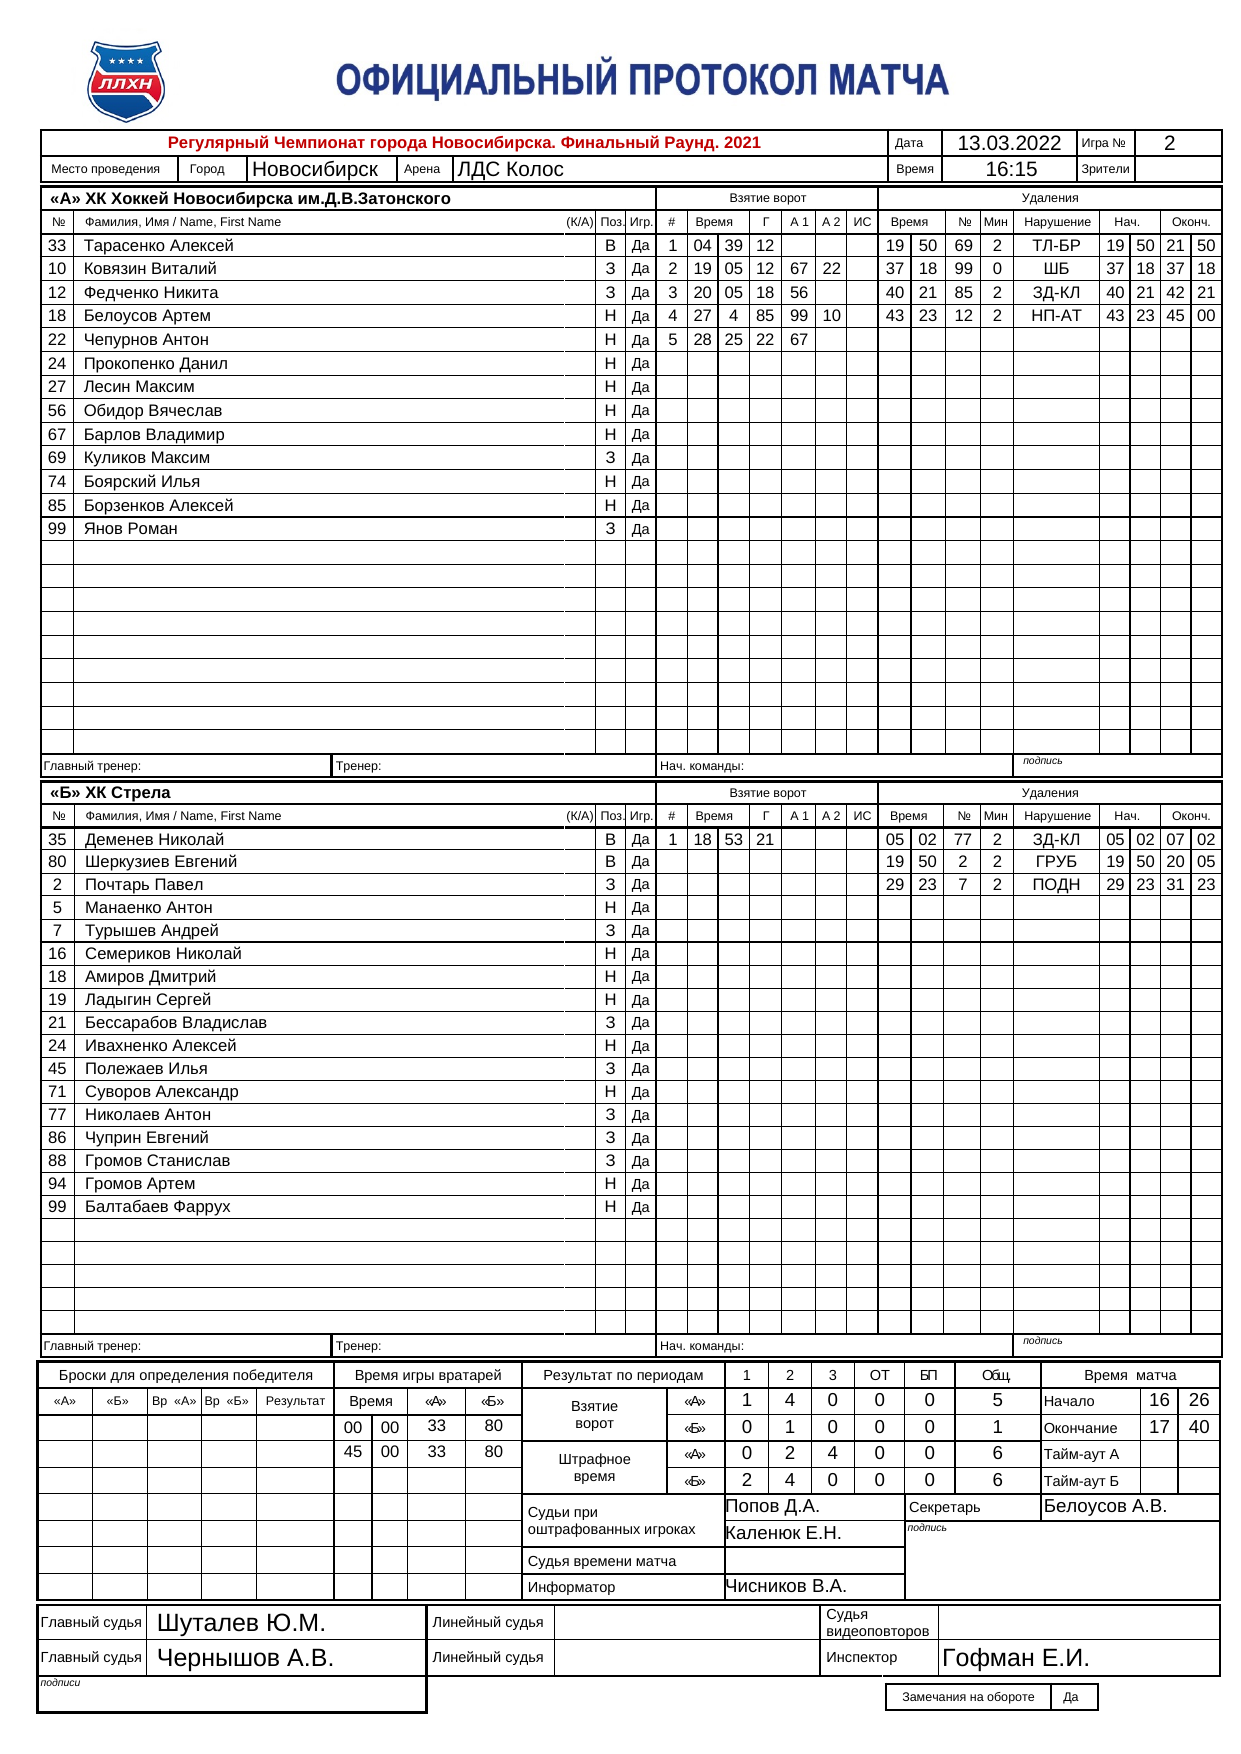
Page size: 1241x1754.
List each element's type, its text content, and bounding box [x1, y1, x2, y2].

table_cell [688, 943, 717, 964]
table_cell [1014, 683, 1099, 706]
table_cell 21 [912, 281, 945, 303]
table_cell 5 [956, 1389, 1040, 1413]
table_cell [1100, 966, 1129, 987]
table_cell [565, 305, 595, 327]
table_cell [1131, 470, 1160, 493]
table_cell 0 [855, 1389, 904, 1413]
table_header Взятие ворот [657, 783, 877, 803]
table_cell [879, 707, 910, 729]
table_cell [408, 1494, 465, 1520]
table_cell [719, 541, 749, 564]
table_cell Ковязин Виталий [74, 257, 564, 280]
table_cell [816, 920, 846, 941]
table_header Удаления [879, 783, 1221, 803]
table_cell 04 [688, 235, 717, 256]
table_cell [657, 588, 687, 611]
table_cell [816, 518, 846, 540]
table_cell [719, 1311, 749, 1333]
table_cell [981, 541, 1013, 564]
table_cell [879, 920, 910, 941]
table_cell [981, 636, 1013, 658]
table_cell Белоусов А.В. [1042, 1495, 1219, 1520]
table_cell [719, 352, 749, 374]
table_cell Н [596, 305, 625, 327]
table_cell [1100, 1311, 1129, 1333]
table_cell [1014, 636, 1099, 658]
table_cell Время [688, 211, 749, 233]
table_cell [565, 1035, 595, 1057]
table_cell [883, 1677, 1220, 1681]
table_cell [657, 1150, 687, 1172]
table_header Да [1052, 1685, 1097, 1709]
table_cell 23 [1131, 305, 1160, 327]
table_cell [1131, 1242, 1160, 1264]
table_cell Н [596, 352, 625, 374]
table_cell [688, 1288, 717, 1310]
table_cell [1099, 1682, 1220, 1711]
table_cell Да [626, 328, 655, 351]
table_cell 1 [657, 235, 687, 256]
table_header 1 [726, 1363, 768, 1387]
table_cell [816, 446, 846, 469]
table_cell [816, 1311, 846, 1333]
table_cell [912, 541, 945, 564]
table_cell Вр «А» [148, 1389, 201, 1413]
table_cell Н [596, 470, 625, 493]
table_cell Бессарабов Владислав [75, 1012, 564, 1033]
table_cell [847, 659, 877, 682]
table_cell «А» [668, 1442, 724, 1467]
table_cell [39, 1416, 92, 1440]
table_cell [1100, 1173, 1129, 1195]
table_cell [816, 1104, 846, 1126]
table_cell [373, 1494, 407, 1520]
table_cell [626, 1242, 655, 1264]
table_cell ИС [847, 211, 877, 233]
table_cell [1131, 494, 1160, 516]
table_cell 21 [1192, 281, 1221, 303]
table_cell [1131, 1150, 1160, 1172]
table_cell № [42, 211, 73, 233]
table_cell [1192, 588, 1221, 611]
table_cell [750, 1311, 781, 1333]
table_cell [657, 730, 687, 753]
table_cell 1 [956, 1415, 1040, 1440]
table_cell [879, 1311, 910, 1333]
table_cell [1131, 1104, 1160, 1126]
table_cell Манаенко Антон [75, 896, 564, 918]
table_cell [596, 612, 625, 634]
table_cell [750, 943, 781, 964]
table_cell [847, 376, 877, 398]
table_cell [750, 1058, 781, 1079]
table_cell [1131, 1127, 1160, 1149]
table_cell [1161, 966, 1190, 987]
table_cell [912, 328, 945, 351]
table_cell 86 [42, 1127, 74, 1149]
table_cell ПОДН [1014, 874, 1099, 895]
table_cell «А» [408, 1389, 465, 1413]
table_cell [1100, 376, 1129, 398]
table_cell 05 [719, 257, 749, 280]
table_cell [148, 1574, 201, 1599]
table_cell Н [596, 1081, 625, 1103]
table_cell [879, 1081, 910, 1103]
table_cell [782, 966, 815, 987]
table_cell Н [596, 896, 625, 918]
table_cell [981, 518, 1013, 540]
table_cell [782, 1288, 815, 1310]
table_cell Борзенков Алексей [74, 494, 564, 516]
table_cell [565, 707, 595, 729]
table_cell [408, 1547, 465, 1573]
table_cell [782, 659, 815, 682]
table_cell Да [626, 376, 655, 398]
table_cell [657, 1311, 687, 1333]
table_cell [912, 399, 945, 422]
table_cell [688, 896, 717, 918]
table_cell [657, 612, 687, 634]
table_cell [1131, 541, 1160, 564]
table_cell [847, 1035, 877, 1057]
table_cell [750, 1150, 781, 1172]
table_cell [202, 1494, 256, 1520]
table_cell [782, 874, 815, 895]
table_cell # [657, 805, 687, 826]
table_cell [1131, 518, 1160, 540]
table_cell 45 [42, 1058, 74, 1079]
table_cell Да [626, 423, 655, 445]
table_cell [1192, 1219, 1221, 1241]
table_cell [1192, 470, 1221, 493]
table_cell [782, 1173, 815, 1195]
table_cell [750, 1127, 781, 1149]
table_cell [565, 896, 595, 918]
table_cell [1131, 989, 1160, 1011]
table_cell [565, 1288, 595, 1310]
table_cell [657, 423, 687, 445]
table_cell [847, 446, 877, 469]
table_cell [816, 659, 846, 682]
table_cell [565, 588, 595, 611]
table_cell Амиров Дмитрий [75, 966, 564, 987]
table_cell [42, 1288, 74, 1310]
table_cell [466, 1468, 521, 1493]
table_cell [1131, 1081, 1160, 1103]
table_cell 19 [879, 850, 910, 872]
table_cell [1100, 588, 1129, 611]
table_cell [847, 1288, 877, 1310]
table_cell [1100, 399, 1129, 422]
table_cell [1131, 423, 1160, 445]
table_cell [981, 896, 1013, 918]
table_cell [981, 494, 1013, 516]
table_cell [565, 920, 595, 941]
table_cell [847, 1173, 877, 1195]
table_cell [42, 636, 73, 658]
table_cell [912, 636, 945, 658]
table_cell Да [626, 874, 655, 895]
table_cell [626, 1311, 655, 1333]
table_cell Да [626, 1127, 655, 1149]
table_cell [1014, 920, 1099, 941]
table_cell [202, 1521, 256, 1546]
table_cell [1192, 1242, 1221, 1264]
table_cell [565, 989, 595, 1011]
table_cell Время [335, 1389, 407, 1413]
table_cell [1014, 399, 1099, 422]
table_cell [981, 565, 1013, 587]
table_cell 27 [688, 305, 717, 327]
table_cell 33 [408, 1441, 465, 1467]
table_header Время матча [1042, 1363, 1219, 1387]
table_cell [1192, 707, 1221, 729]
table_cell 33 [42, 235, 73, 256]
table_cell [750, 989, 781, 1011]
table_cell [373, 1547, 407, 1573]
table_cell [782, 896, 815, 918]
table_cell Фамилия, Имя / Name, First Name [74, 211, 565, 233]
table_cell [1100, 920, 1129, 941]
table_cell 2 [981, 874, 1013, 895]
table_cell [1100, 1288, 1129, 1310]
table_cell Да [626, 518, 655, 540]
table_cell [74, 565, 564, 587]
table_cell [565, 541, 595, 564]
table_cell [750, 1104, 781, 1126]
table_cell Н [596, 328, 625, 351]
table_cell ИС [847, 805, 877, 826]
table_cell [847, 1265, 877, 1287]
table_cell [1014, 1173, 1099, 1195]
table_cell [879, 943, 910, 964]
table_cell [1192, 896, 1221, 918]
table_cell Судья видеоповторов [821, 1606, 938, 1639]
table_cell [1161, 636, 1190, 658]
table_cell [1192, 1173, 1221, 1195]
table_cell Да [626, 1035, 655, 1057]
table_cell [93, 1521, 147, 1546]
table_cell [750, 1173, 781, 1195]
table_cell [657, 920, 687, 941]
table_cell [1100, 328, 1129, 351]
table_cell [1192, 1150, 1221, 1172]
table_cell [688, 399, 717, 422]
table_cell [750, 1196, 781, 1218]
table_cell Место проведения [42, 157, 177, 181]
table_cell ШБ [1014, 257, 1099, 280]
table_cell [657, 352, 687, 374]
table_cell Н [596, 943, 625, 964]
table_cell [847, 305, 877, 327]
table_cell [93, 1574, 147, 1599]
table_cell Громов Артем [75, 1173, 564, 1195]
table_cell [879, 1173, 910, 1195]
table_cell [257, 1574, 333, 1599]
table_cell 6 [956, 1442, 1040, 1467]
table_cell 42 [1161, 281, 1190, 303]
table_cell [816, 1242, 846, 1264]
table_cell [719, 1127, 749, 1149]
table_cell 37 [879, 257, 910, 280]
table_cell [912, 1196, 943, 1218]
table_cell Да [626, 1012, 655, 1033]
table_cell [1131, 376, 1160, 398]
table_cell [946, 470, 980, 493]
table_cell [596, 541, 625, 564]
table_cell [816, 565, 846, 587]
table_cell [1100, 636, 1129, 658]
table_cell [74, 636, 564, 658]
table_cell [1192, 1196, 1221, 1218]
table_cell Н [596, 1173, 625, 1195]
table_cell [1192, 636, 1221, 658]
table_cell Да [626, 966, 655, 987]
table_cell [782, 1150, 815, 1172]
table_cell Г [750, 211, 781, 233]
table_cell Чепурнов Антон [74, 328, 564, 351]
table_cell [1136, 157, 1221, 181]
table_cell [879, 1265, 910, 1287]
table_cell 56 [42, 399, 73, 422]
table_cell 10 [42, 257, 73, 280]
table_cell [408, 1574, 465, 1599]
table_cell [981, 1127, 1013, 1149]
table_cell [847, 257, 877, 280]
table_cell Поз. [596, 211, 625, 233]
table_cell З [596, 257, 625, 280]
table_cell [626, 588, 655, 611]
table_cell [946, 423, 980, 445]
table_cell [912, 518, 945, 540]
table_cell [257, 1441, 333, 1467]
table_cell «Б» [668, 1468, 724, 1493]
table_cell 0 [981, 257, 1013, 280]
table_cell [816, 1173, 846, 1195]
table_cell [750, 1265, 781, 1287]
table_cell [946, 730, 980, 753]
table_cell [782, 1196, 815, 1218]
table_cell [879, 565, 910, 587]
table_cell 3 [657, 281, 687, 303]
table_cell 18 [912, 257, 945, 280]
table_cell [847, 1127, 877, 1149]
table_cell [555, 1640, 819, 1675]
table_cell [565, 399, 595, 422]
table_cell [39, 1494, 92, 1520]
table_cell [1014, 707, 1099, 729]
table_cell [1014, 446, 1099, 469]
table_cell 56 [782, 281, 815, 303]
table_cell [847, 1150, 877, 1172]
table_cell З [596, 446, 625, 469]
table_cell [782, 989, 815, 1011]
table_cell [782, 376, 815, 398]
table_cell [816, 989, 846, 1011]
table_cell [1014, 423, 1099, 445]
table_cell Оконч. [1161, 805, 1221, 826]
table_cell [39, 1468, 92, 1493]
table_cell [946, 446, 980, 469]
table_cell [719, 376, 749, 398]
table_cell [912, 352, 945, 374]
table_cell [782, 1058, 815, 1079]
table_cell [816, 376, 846, 398]
table_cell [335, 1521, 371, 1546]
table_cell [1192, 328, 1221, 351]
table_cell [879, 966, 910, 987]
table_cell [1014, 352, 1099, 374]
table_cell [816, 470, 846, 493]
table_cell [981, 376, 1013, 398]
table_cell А 1 [782, 211, 815, 233]
table_cell [1100, 518, 1129, 540]
table_cell [981, 328, 1013, 351]
table_cell [565, 518, 595, 540]
table_cell Да [626, 1058, 655, 1079]
table_cell ЗД-КЛ [1014, 281, 1099, 303]
table_cell Почтарь Павел [75, 874, 564, 895]
table_header БП [905, 1363, 954, 1387]
table_cell [1131, 588, 1160, 611]
table_cell [657, 1012, 687, 1033]
table_cell 99 [42, 518, 73, 540]
table_cell [1014, 966, 1099, 987]
table_cell 99 [42, 1196, 74, 1218]
table_cell [657, 1035, 687, 1057]
table_cell [879, 1104, 910, 1126]
table_cell Главный тренер: [42, 755, 330, 776]
table_cell [944, 1012, 980, 1033]
table_cell Лесин Максим [74, 376, 564, 398]
table_cell [750, 1035, 781, 1057]
table_cell [944, 1265, 980, 1287]
table_cell [782, 1127, 815, 1149]
table_cell [688, 683, 717, 706]
table_cell [912, 683, 945, 706]
table_cell [1131, 896, 1160, 918]
table_cell [1161, 352, 1190, 374]
table_cell 0 [905, 1442, 954, 1467]
table_cell [719, 1035, 749, 1057]
table_cell Взятие ворот [523, 1389, 666, 1440]
table_cell Мин [981, 805, 1013, 826]
table_cell 69 [946, 235, 980, 256]
table_cell [1014, 565, 1099, 587]
table_cell А 2 [816, 805, 846, 826]
table_cell Да [626, 829, 655, 849]
table_cell [42, 1265, 74, 1287]
table_cell [879, 399, 910, 422]
table_cell [1100, 1219, 1129, 1241]
table_cell [565, 1242, 595, 1264]
table_cell № [42, 805, 74, 826]
table_cell [688, 1127, 717, 1149]
table_cell Да [626, 1196, 655, 1218]
table_cell [946, 565, 980, 587]
table_cell [816, 1058, 846, 1079]
table_header Результат по периодам [523, 1363, 724, 1387]
table_cell [42, 1219, 74, 1241]
table_cell [782, 423, 815, 445]
table_cell 80 [466, 1441, 521, 1467]
table_cell [847, 896, 877, 918]
table_cell 24 [42, 1035, 74, 1057]
table_cell З [596, 1058, 625, 1079]
table_cell [946, 399, 980, 422]
table_cell [782, 494, 815, 516]
table_cell [944, 920, 980, 941]
table_cell 39 [719, 235, 749, 256]
table_cell [1192, 399, 1221, 422]
table_cell [719, 966, 749, 987]
table_header Броски для определения победителя [39, 1363, 333, 1387]
table_cell Поз. [596, 805, 625, 826]
table_cell [626, 541, 655, 564]
table_cell [1161, 896, 1190, 918]
table_cell [847, 829, 877, 849]
table_cell Николаев Антон [75, 1104, 564, 1126]
table_cell [466, 1547, 521, 1573]
table_cell 43 [879, 305, 910, 327]
table_cell [335, 1468, 371, 1493]
table_cell [565, 1012, 595, 1033]
table_cell № [944, 805, 980, 826]
table_cell [1192, 1311, 1221, 1333]
table_cell 21 [42, 1012, 74, 1033]
table_cell [596, 565, 625, 587]
table_cell [879, 683, 910, 706]
table_cell «Б» [93, 1389, 147, 1413]
table_cell [657, 636, 687, 658]
table_cell [1192, 518, 1221, 540]
table_cell 2 [42, 874, 74, 895]
table_cell [912, 565, 945, 587]
table_cell [750, 565, 781, 587]
table_cell [879, 989, 910, 1011]
table_cell [1100, 446, 1129, 469]
table_cell [750, 683, 781, 706]
table_cell Нарушение [1014, 805, 1099, 826]
table_cell [981, 1150, 1013, 1172]
table_cell [750, 636, 781, 658]
table_cell [626, 612, 655, 634]
table_cell [93, 1468, 147, 1493]
table_cell [816, 494, 846, 516]
table_cell [148, 1494, 201, 1520]
table_cell Тарасенко Алексей [74, 235, 564, 256]
table_cell [912, 1150, 943, 1172]
table_cell [1131, 1012, 1160, 1033]
table_cell [39, 1521, 92, 1546]
table_cell [946, 494, 980, 516]
table_cell [946, 328, 980, 351]
table_cell Да [626, 989, 655, 1011]
table_cell [565, 850, 595, 872]
table_cell [688, 518, 717, 540]
table_cell [782, 829, 815, 849]
table_cell [816, 612, 846, 634]
table_cell [428, 1677, 882, 1711]
table_cell 0 [905, 1468, 954, 1493]
table_cell [719, 636, 749, 658]
table_cell Нарушение [1014, 211, 1099, 233]
table_cell 00 [1192, 305, 1221, 327]
table_cell 80 [42, 850, 74, 872]
table_cell [657, 707, 687, 729]
table_cell [688, 588, 717, 611]
table_cell [847, 235, 877, 256]
table_cell [816, 1081, 846, 1103]
table_cell [912, 896, 943, 918]
table_cell [1192, 494, 1221, 516]
table_cell «А» [39, 1389, 92, 1413]
table_cell 25 [719, 328, 749, 351]
table_cell 02 [1131, 829, 1160, 849]
table_cell [1100, 730, 1129, 753]
table_cell [847, 399, 877, 422]
table_cell [782, 636, 815, 658]
table_cell [847, 1219, 877, 1241]
table_cell [1014, 1288, 1099, 1310]
table_cell [847, 612, 877, 634]
table_cell [816, 1127, 846, 1149]
table_cell [74, 612, 564, 634]
table_cell [912, 1219, 943, 1241]
table_cell 29 [879, 874, 910, 895]
table_cell [719, 989, 749, 1011]
table_cell [565, 683, 595, 706]
table_cell [1192, 423, 1221, 445]
table_cell 2 [981, 235, 1013, 256]
table_cell [816, 399, 846, 422]
table_cell [657, 874, 687, 895]
table_cell [1179, 1441, 1219, 1467]
table_cell [335, 1494, 371, 1520]
table_cell 21 [1131, 281, 1160, 303]
table_cell [1014, 518, 1099, 540]
table_cell [750, 707, 781, 729]
table_cell [981, 707, 1013, 729]
table_cell [1161, 588, 1190, 611]
table_cell [946, 352, 980, 374]
table_cell [939, 1606, 1219, 1639]
table_cell [75, 1219, 564, 1241]
table_cell [719, 588, 749, 611]
table_cell [335, 1574, 371, 1599]
table_header 2 [1136, 131, 1221, 155]
table_cell [657, 989, 687, 1011]
table_cell [944, 1173, 980, 1195]
table_cell [981, 470, 1013, 493]
table_cell 74 [42, 470, 73, 493]
table_cell [816, 874, 846, 895]
table_cell [1161, 565, 1190, 587]
table_cell 00 [335, 1416, 371, 1440]
table_cell [565, 1058, 595, 1079]
table_cell [565, 659, 595, 682]
table_cell 33 [408, 1416, 465, 1440]
table_cell «Б» [668, 1415, 724, 1440]
table_cell [688, 636, 717, 658]
table_cell [565, 257, 595, 280]
table_cell [373, 1574, 407, 1599]
table_cell [719, 494, 749, 516]
table_cell [596, 707, 625, 729]
table_cell 0 [726, 1415, 768, 1440]
table_cell Да [626, 399, 655, 422]
table_cell [626, 1265, 655, 1287]
table_cell Главный тренер: [42, 1335, 330, 1356]
table_cell [912, 1035, 943, 1057]
table_cell 7 [944, 874, 980, 895]
table_cell [719, 1288, 749, 1310]
table_cell [1192, 1127, 1221, 1149]
table_cell [981, 1196, 1013, 1218]
table_cell [816, 850, 846, 872]
table_cell [816, 896, 846, 918]
table_cell [626, 730, 655, 753]
table_cell [944, 1219, 980, 1241]
table_cell [1100, 659, 1129, 682]
table_cell [75, 1265, 564, 1287]
table_cell [912, 1242, 943, 1264]
table_cell Зрители [1078, 157, 1134, 181]
table_cell [847, 943, 877, 964]
table_cell [688, 1219, 717, 1241]
table_cell [1131, 707, 1160, 729]
table_header «Б» ХК Стрела [42, 783, 655, 803]
table_cell [1161, 612, 1190, 634]
table_cell ЛДС Колос [454, 157, 887, 181]
table_cell [657, 659, 687, 682]
table_cell 69 [42, 446, 73, 469]
table_cell Шуталев Ю.М. [147, 1606, 425, 1639]
table_cell Ладыгин Сергей [75, 989, 564, 1011]
table_cell [847, 281, 877, 303]
table_cell 2 [981, 850, 1013, 872]
table_cell [1100, 352, 1129, 374]
table_cell [1192, 943, 1221, 964]
table_cell З [596, 281, 625, 303]
table_cell [719, 943, 749, 964]
table_cell 23 [912, 874, 943, 895]
table_cell [847, 1196, 877, 1218]
table_cell 21 [750, 829, 781, 849]
table_cell [688, 1035, 717, 1057]
table_cell [1131, 612, 1160, 634]
table_cell [202, 1441, 256, 1467]
table_cell 12 [750, 257, 781, 280]
table_cell Обидор Вячеслав [74, 399, 564, 422]
table_cell [565, 1265, 595, 1287]
table_cell [1100, 1265, 1129, 1287]
table_cell 18 [750, 281, 781, 303]
table_cell Да [626, 896, 655, 918]
table_cell [782, 920, 815, 941]
table_cell Линейный судья [428, 1606, 554, 1639]
table_cell Тренер: [333, 755, 655, 776]
table_cell Янов Роман [74, 518, 564, 540]
table_cell [466, 1521, 521, 1546]
table_header Время игры вратарей [335, 1363, 521, 1387]
table_cell [782, 1012, 815, 1033]
table_cell [1192, 446, 1221, 469]
table_cell [565, 281, 595, 303]
table_cell [981, 1104, 1013, 1126]
table_cell [1131, 683, 1160, 706]
table_cell [944, 1242, 980, 1264]
table_cell [373, 1521, 407, 1546]
table_cell [782, 565, 815, 587]
table_cell Да [626, 257, 655, 280]
table_cell [912, 730, 945, 753]
table_cell [1014, 1196, 1099, 1218]
table_cell [946, 612, 980, 634]
table_cell [912, 446, 945, 469]
table_cell Боярский Илья [74, 470, 564, 493]
table_cell [912, 588, 945, 611]
table_cell [1192, 920, 1221, 941]
table_cell Фамилия, Имя / Name, First Name [75, 805, 565, 826]
table_cell 88 [42, 1150, 74, 1172]
table_cell [688, 989, 717, 1011]
table_cell [1131, 966, 1160, 987]
table_cell Арена [398, 157, 452, 181]
table_cell Н [596, 399, 625, 422]
table_cell 16 [42, 943, 74, 964]
table_cell Куликов Максим [74, 446, 564, 469]
table_cell [1014, 730, 1099, 753]
table_cell 29 [1100, 874, 1129, 895]
table_cell [688, 1196, 717, 1218]
table_cell 50 [912, 235, 945, 256]
table_cell В [596, 235, 625, 256]
table_cell [946, 707, 980, 729]
table_cell [1131, 1311, 1160, 1333]
picture [5, 28, 1179, 129]
table_cell [657, 1288, 687, 1310]
table_cell [93, 1547, 147, 1573]
table_cell [74, 683, 564, 706]
table_cell [565, 328, 595, 351]
table_cell [74, 707, 564, 729]
table_cell [1131, 446, 1160, 469]
table_cell 53 [719, 829, 749, 849]
table_cell Судьи при оштрафованных игроках [523, 1495, 724, 1546]
table_cell [981, 1311, 1013, 1333]
table_cell [879, 328, 910, 351]
table_cell Игр. [626, 805, 655, 826]
table_cell [596, 636, 625, 658]
table_cell [657, 446, 687, 469]
table_cell 22 [750, 328, 781, 351]
table_cell [565, 1219, 595, 1241]
table_cell [782, 1242, 815, 1264]
table_cell [148, 1468, 201, 1493]
table_cell 18 [42, 966, 74, 987]
table_cell [750, 730, 781, 753]
table_cell [657, 376, 687, 398]
table_cell 0 [726, 1442, 768, 1467]
table_cell З [596, 1012, 625, 1033]
table_cell [657, 896, 687, 918]
table_cell [466, 1494, 521, 1520]
table_cell [1161, 518, 1190, 540]
table_cell [42, 612, 73, 634]
table_cell [879, 588, 910, 611]
table_cell [912, 659, 945, 682]
table_cell Штрафное время [523, 1442, 666, 1493]
table_cell [1192, 1012, 1221, 1033]
table_cell 67 [782, 257, 815, 280]
table_cell [981, 423, 1013, 445]
table_cell [1192, 966, 1221, 987]
table_cell Деменев Николай [75, 829, 564, 849]
table_cell Мин [981, 211, 1013, 233]
table_cell [688, 352, 717, 374]
table_cell [657, 1173, 687, 1195]
table_cell [1161, 683, 1190, 706]
table_cell [944, 1058, 980, 1079]
table_cell [1192, 730, 1221, 753]
table_cell 0 [812, 1468, 854, 1493]
table_cell [1161, 1081, 1190, 1103]
table_cell [1014, 494, 1099, 516]
table_cell [596, 1242, 625, 1264]
table_cell [657, 943, 687, 964]
table_cell 37 [1161, 257, 1190, 280]
table_cell [782, 612, 815, 634]
table_cell [93, 1494, 147, 1520]
table_cell [74, 659, 564, 682]
table_cell [847, 470, 877, 493]
table_cell Инспектор [821, 1640, 938, 1675]
table_cell Да [626, 235, 655, 256]
table_cell Г [750, 805, 781, 826]
table_cell Время [688, 805, 749, 826]
table_cell [981, 588, 1013, 611]
table_cell [1014, 588, 1099, 611]
table_cell [688, 707, 717, 729]
table_cell 19 [688, 257, 717, 280]
table_cell [719, 470, 749, 493]
table_cell [688, 966, 717, 987]
table_cell [816, 1265, 846, 1287]
table_cell [1014, 1104, 1099, 1126]
table_cell Суворов Александр [75, 1081, 564, 1103]
table_header 3 [812, 1363, 854, 1387]
table_cell [944, 896, 980, 918]
table_cell 50 [1131, 850, 1160, 872]
table_cell [1179, 1468, 1219, 1493]
table_cell [912, 1288, 943, 1310]
table_cell [1161, 446, 1190, 469]
table_cell [719, 659, 749, 682]
table_cell [565, 636, 595, 658]
table_header Взятие ворот [657, 188, 877, 209]
table_cell [816, 588, 846, 611]
table_cell [42, 683, 73, 706]
table_cell [688, 494, 717, 516]
table_cell 00 [373, 1416, 407, 1440]
table_cell [626, 565, 655, 587]
table_cell [1161, 1012, 1190, 1033]
table_cell [782, 588, 815, 611]
table_cell [688, 874, 717, 895]
table_cell [847, 989, 877, 1011]
table_cell [1100, 1242, 1129, 1264]
table_cell [1014, 1127, 1099, 1149]
table_cell [1161, 1288, 1190, 1310]
table_cell [981, 1035, 1013, 1057]
table_cell Да [626, 305, 655, 327]
table_cell Н [596, 494, 625, 516]
table_cell Чуприн Евгений [75, 1127, 564, 1149]
table_cell [565, 1311, 595, 1333]
table_cell [1100, 470, 1129, 493]
table_cell Главный судья [39, 1640, 146, 1675]
table_cell [257, 1416, 333, 1440]
table_cell [257, 1547, 333, 1573]
table_cell [750, 399, 781, 422]
table_cell [719, 1058, 749, 1079]
table_cell [944, 1288, 980, 1310]
table_cell [879, 494, 910, 516]
table_cell [688, 376, 717, 398]
table_cell 0 [905, 1389, 954, 1413]
table_cell [981, 920, 1013, 941]
table_cell [879, 541, 910, 564]
table_cell [719, 612, 749, 634]
table_cell [981, 612, 1013, 634]
table_cell [1014, 1219, 1099, 1241]
table_cell [912, 707, 945, 729]
table_cell Белоусов Артем [74, 305, 564, 327]
table_cell [1131, 1265, 1160, 1287]
table_cell 5 [42, 896, 74, 918]
table_cell 20 [688, 281, 717, 303]
table_cell Громов Станислав [75, 1150, 564, 1172]
table_cell 19 [1100, 235, 1129, 256]
table_cell 85 [946, 281, 980, 303]
table_cell Н [596, 966, 625, 987]
table_cell 12 [42, 281, 73, 303]
table_cell [1100, 707, 1129, 729]
table_cell [847, 1311, 877, 1333]
table_cell Ивахненко Алексей [75, 1035, 564, 1057]
table_cell [1161, 1242, 1190, 1264]
table_cell [782, 518, 815, 540]
table_cell [1100, 1150, 1129, 1172]
table_header 13.03.2022 [943, 131, 1076, 155]
table_cell [688, 565, 717, 587]
table_cell [816, 730, 846, 753]
table_cell [912, 494, 945, 516]
table_cell [912, 423, 945, 445]
table_cell [93, 1441, 147, 1467]
table_cell ГРУБ [1014, 850, 1099, 872]
table_cell 17 [1141, 1415, 1177, 1440]
table_cell [782, 470, 815, 493]
table_cell [750, 1012, 781, 1033]
table_cell [688, 730, 717, 753]
table_cell [688, 659, 717, 682]
table_cell [981, 989, 1013, 1011]
table_cell [719, 1150, 749, 1172]
table_cell [816, 636, 846, 658]
table_cell [1131, 636, 1160, 658]
table_cell 16 [1141, 1389, 1177, 1413]
table_cell [1161, 659, 1190, 682]
table_cell [596, 730, 625, 753]
table_cell [1014, 1012, 1099, 1033]
table_cell [1161, 920, 1190, 941]
table_cell 12 [750, 235, 781, 256]
table_cell [42, 588, 73, 611]
table_cell [719, 1012, 749, 1033]
table_cell [1192, 989, 1221, 1011]
table_cell [466, 1574, 521, 1599]
table_cell 07 [1161, 829, 1190, 849]
table_cell 77 [42, 1104, 74, 1126]
table_cell [75, 1242, 564, 1264]
table_cell [719, 1219, 749, 1241]
table_cell [816, 541, 846, 564]
table_cell [1141, 1468, 1177, 1493]
table_cell [657, 1242, 687, 1264]
table_cell [626, 707, 655, 729]
table_cell [148, 1416, 201, 1440]
table_cell [1192, 1058, 1221, 1079]
table_cell [1192, 683, 1221, 706]
table_cell 0 [812, 1389, 854, 1413]
table_cell З [596, 1127, 625, 1149]
table_cell 85 [750, 305, 781, 327]
table_cell 67 [42, 423, 73, 445]
table_cell № [946, 211, 980, 233]
table_cell [719, 399, 749, 422]
table_cell [657, 399, 687, 422]
table_cell [565, 1127, 595, 1149]
table_cell [1100, 1104, 1129, 1126]
table_cell подпись [1014, 755, 1221, 776]
table_cell «Б » [466, 1389, 521, 1413]
table_cell [565, 1196, 595, 1218]
table_cell [750, 1288, 781, 1310]
table_cell [944, 1311, 980, 1333]
table_cell [816, 328, 846, 351]
table_cell [1161, 470, 1190, 493]
table_cell [719, 1265, 749, 1287]
table_cell НП-АТ [1014, 305, 1099, 327]
table_cell [565, 565, 595, 587]
table_cell 2 [981, 305, 1013, 327]
table_cell 99 [946, 257, 980, 280]
table_cell [782, 1104, 815, 1126]
table_cell [782, 1311, 815, 1333]
table_cell [1100, 683, 1129, 706]
table_cell [335, 1547, 371, 1573]
table_cell [782, 943, 815, 964]
table_cell Чисников В.А. [726, 1575, 904, 1599]
table_cell [42, 730, 73, 753]
table_cell [750, 518, 781, 540]
table_cell [847, 494, 877, 516]
table_cell В [596, 829, 625, 849]
table_cell [750, 966, 781, 987]
table_cell 4 [657, 305, 687, 327]
table_cell [879, 352, 910, 374]
table_cell З [596, 920, 625, 941]
table_cell [750, 896, 781, 918]
table_cell 18 [688, 829, 717, 849]
table_cell 1 [726, 1389, 768, 1413]
table_cell [1014, 989, 1099, 1011]
table_cell [847, 518, 877, 540]
table_cell [74, 730, 564, 753]
table_cell [1014, 1265, 1099, 1287]
table_cell 2 [981, 281, 1013, 303]
table_cell # [657, 211, 687, 233]
table_cell [657, 1104, 687, 1126]
table_cell [1131, 1196, 1160, 1218]
table_cell [912, 966, 943, 987]
table_cell 0 [855, 1415, 904, 1440]
table_cell 4 [812, 1442, 854, 1467]
table_cell [847, 1058, 877, 1079]
table_cell [1131, 730, 1160, 753]
table_cell [879, 1288, 910, 1310]
table_cell [879, 1242, 910, 1264]
table_cell 05 [879, 829, 910, 849]
table_cell ТЛ-БР [1014, 235, 1099, 256]
table_cell [688, 1081, 717, 1103]
table_cell Да [626, 281, 655, 303]
table_cell 1 [657, 829, 687, 849]
table_cell [816, 966, 846, 987]
table_cell [565, 470, 595, 493]
table_cell Да [626, 1104, 655, 1126]
table_cell [1014, 328, 1099, 351]
table_cell [1014, 1035, 1099, 1057]
table_cell Судья времени матча [523, 1548, 724, 1573]
table_cell [93, 1416, 147, 1440]
table_cell [981, 352, 1013, 374]
table_cell [981, 1058, 1013, 1079]
table_cell [750, 352, 781, 374]
table_cell [847, 352, 877, 374]
table_cell [39, 1441, 92, 1467]
table_cell [657, 966, 687, 987]
table_cell [596, 588, 625, 611]
table_cell Балтабаев Фаррух [75, 1196, 564, 1218]
table_cell [1131, 1035, 1160, 1057]
table_cell [879, 636, 910, 658]
table_cell З [596, 1104, 625, 1126]
table_cell [1161, 1104, 1190, 1126]
table_cell 5 [657, 328, 687, 351]
table_cell [847, 1104, 877, 1126]
table_cell [750, 1242, 781, 1264]
table_cell [944, 1104, 980, 1126]
table_cell [688, 1265, 717, 1287]
table_cell [1192, 541, 1221, 564]
table_cell [1100, 1012, 1129, 1033]
table_cell 02 [1192, 829, 1221, 849]
table_cell [946, 683, 980, 706]
table_cell [847, 1012, 877, 1033]
table_cell Да [626, 943, 655, 964]
table_cell [1131, 328, 1160, 351]
table_cell [946, 588, 980, 611]
table_cell [879, 423, 910, 445]
table_cell [1192, 376, 1221, 398]
table_cell [1161, 707, 1190, 729]
table_cell [1100, 1196, 1129, 1218]
table_cell 40 [1179, 1415, 1219, 1440]
table_cell [981, 1012, 1013, 1033]
table_cell Попов Д.А. [726, 1495, 904, 1520]
table_cell [944, 1196, 980, 1218]
table_cell [1014, 1150, 1099, 1172]
table_cell 0 [905, 1415, 954, 1440]
table_cell [202, 1547, 256, 1573]
table_cell [626, 659, 655, 682]
table_cell [1131, 352, 1160, 374]
table_cell [879, 470, 910, 493]
table_cell [912, 612, 945, 634]
table_cell [912, 1058, 943, 1079]
table_cell [202, 1574, 256, 1599]
table_cell [847, 328, 877, 351]
table_cell [847, 874, 877, 895]
table_cell [719, 896, 749, 918]
table_cell [1161, 1150, 1190, 1172]
table_cell [879, 730, 910, 753]
table_cell [688, 423, 717, 445]
table_header «А» ХК Хоккей Новосибирска им.Д.В.Затонского [42, 188, 655, 209]
table_cell [879, 1127, 910, 1149]
table_cell 43 [1100, 305, 1129, 327]
table_cell 31 [1161, 874, 1190, 895]
table_cell [1014, 1242, 1099, 1264]
table_cell Город [179, 157, 246, 181]
table_cell [1100, 494, 1129, 516]
table_cell [565, 612, 595, 634]
table_cell [1161, 730, 1190, 753]
table_cell [981, 966, 1013, 987]
table_cell 0 [855, 1442, 904, 1467]
table_cell Полежаев Илья [75, 1058, 564, 1079]
table_cell [782, 1035, 815, 1057]
table_cell 37 [1100, 257, 1129, 280]
table_cell [879, 518, 910, 540]
table_cell [816, 943, 846, 964]
table_cell [1014, 659, 1099, 682]
table_cell [596, 1265, 625, 1287]
table_cell [816, 829, 846, 849]
table_cell [596, 1311, 625, 1333]
table_cell [782, 707, 815, 729]
table_cell Н [596, 423, 625, 445]
table_cell [946, 659, 980, 682]
table_cell [912, 470, 945, 493]
table_cell [1014, 376, 1099, 398]
table_cell [719, 683, 749, 706]
table_cell [657, 1058, 687, 1079]
table_header Регулярный Чемпионат города Новосибирска. Финальный Раунд. 2021 [42, 131, 887, 155]
table_cell [879, 446, 910, 469]
table_cell [847, 423, 877, 445]
table_cell [688, 446, 717, 469]
table_cell [981, 1265, 1013, 1287]
table_cell [257, 1521, 333, 1546]
table_cell [719, 850, 749, 872]
table_cell А 2 [816, 211, 846, 233]
table_header 2 [769, 1363, 811, 1387]
table_cell [688, 920, 717, 941]
table_cell [1014, 470, 1099, 493]
table_cell [1161, 541, 1190, 564]
table_cell [944, 966, 980, 987]
table_cell [912, 943, 943, 964]
table_cell [1161, 1035, 1190, 1057]
table_cell 4 [769, 1389, 811, 1413]
table_cell [596, 1219, 625, 1241]
table_cell [719, 1173, 749, 1195]
table_cell Да [626, 470, 655, 493]
table_cell [42, 1242, 74, 1264]
table_cell Окончание [1042, 1415, 1140, 1440]
table_header Дата [889, 131, 941, 155]
table_cell [1192, 1104, 1221, 1126]
table_cell [981, 1081, 1013, 1103]
table_cell Н [596, 1035, 625, 1057]
table_cell Да [626, 352, 655, 374]
table_cell [879, 1219, 910, 1241]
table_cell [565, 730, 595, 753]
table_cell [1100, 541, 1129, 564]
table_cell 4 [719, 305, 749, 327]
table_cell [912, 1127, 943, 1149]
table_cell [750, 612, 781, 634]
table_cell [847, 920, 877, 941]
table_cell [816, 1219, 846, 1241]
table_cell [946, 541, 980, 564]
table_cell 6 [956, 1468, 1040, 1493]
table_cell [1131, 920, 1160, 941]
table_cell Да [626, 1081, 655, 1103]
table_cell [750, 376, 781, 398]
table_cell [408, 1521, 465, 1546]
table_cell [1014, 541, 1099, 564]
table_cell [42, 1311, 74, 1333]
table_cell 24 [42, 352, 73, 374]
table_cell Да [626, 1150, 655, 1172]
table_cell А 1 [782, 805, 815, 826]
table_cell [1161, 1173, 1190, 1195]
table_cell [782, 683, 815, 706]
table_cell 05 [719, 281, 749, 303]
table_cell [726, 1548, 904, 1573]
table_cell Главный судья [39, 1606, 146, 1639]
table_cell [750, 446, 781, 469]
table_cell [879, 1196, 910, 1218]
table_cell [719, 874, 749, 895]
table_cell Барлов Владимир [74, 423, 564, 445]
table_cell Прокопенко Данил [74, 352, 564, 374]
table_cell [565, 494, 595, 516]
table_cell 45 [335, 1441, 371, 1467]
table_cell 50 [912, 850, 943, 872]
table_cell [1161, 1311, 1190, 1333]
table_cell [981, 730, 1013, 753]
table_cell [719, 565, 749, 587]
table_header Удаления [879, 188, 1221, 209]
table_cell 21 [1161, 235, 1190, 256]
table_cell 0 [812, 1415, 854, 1440]
table_cell [657, 518, 687, 540]
table_cell [657, 470, 687, 493]
table_cell [782, 1265, 815, 1287]
table_cell 27 [42, 376, 73, 398]
table_cell [912, 1265, 943, 1287]
table_cell 23 [912, 305, 945, 327]
table_cell Вр «Б» [202, 1389, 256, 1413]
table_cell [847, 588, 877, 611]
table_cell 1 [769, 1415, 811, 1440]
table_cell [946, 636, 980, 658]
table_cell ЗД-КЛ [1014, 829, 1099, 849]
table_cell [565, 423, 595, 445]
table_cell Да [626, 1173, 655, 1195]
table_cell [1161, 1058, 1190, 1079]
table_cell [719, 730, 749, 753]
table_cell [816, 683, 846, 706]
table_cell [626, 636, 655, 658]
table_cell [847, 850, 877, 872]
table_cell [782, 850, 815, 872]
table_cell [981, 683, 1013, 706]
table_cell [719, 423, 749, 445]
table_cell [657, 1196, 687, 1218]
table_cell [879, 376, 910, 398]
table_cell [1131, 399, 1160, 422]
table_cell [373, 1468, 407, 1493]
table_cell [565, 352, 595, 374]
table_cell (К/А) [565, 805, 595, 826]
table_cell [565, 1081, 595, 1103]
table_cell 50 [1131, 235, 1160, 256]
table_cell [944, 1081, 980, 1103]
table_cell [847, 730, 877, 753]
table_cell [1161, 328, 1190, 351]
table_cell [750, 423, 781, 445]
table_cell Нач. [1100, 211, 1160, 233]
table_cell [912, 1081, 943, 1103]
table_cell 2 [769, 1442, 811, 1467]
table_cell [719, 1242, 749, 1264]
table_cell [74, 541, 564, 564]
table_cell [782, 730, 815, 753]
table_cell 45 [1161, 305, 1190, 327]
table_cell 00 [373, 1441, 407, 1467]
table_cell [879, 1035, 910, 1057]
table_cell [75, 1311, 564, 1333]
table_cell [1161, 1265, 1190, 1287]
table_cell [565, 1173, 595, 1195]
table_cell 10 [816, 305, 846, 327]
table_cell [1131, 659, 1160, 682]
table_cell [1131, 1058, 1160, 1079]
table_cell [750, 1081, 781, 1103]
table_cell [879, 1058, 910, 1079]
table_cell Нач. команды: [657, 1335, 1012, 1356]
table_cell [719, 1081, 749, 1103]
table_cell Начало [1042, 1389, 1140, 1413]
table_cell Нач. команды: [657, 755, 1012, 776]
table_cell [42, 707, 73, 729]
table_cell 2 [657, 257, 687, 280]
table_cell [847, 1242, 877, 1264]
table_cell 4 [769, 1468, 811, 1493]
table_cell [1100, 1127, 1129, 1149]
table_cell [1192, 1265, 1221, 1287]
table_cell Время [889, 157, 941, 181]
table_cell 02 [912, 829, 943, 849]
table_cell [565, 874, 595, 895]
table_cell [981, 659, 1013, 682]
table_cell З [596, 874, 625, 895]
table_cell [1100, 896, 1129, 918]
table_cell 35 [42, 829, 74, 849]
table_cell [944, 1150, 980, 1172]
table_cell [408, 1468, 465, 1493]
table_cell Турышев Андрей [75, 920, 564, 941]
table_cell [879, 896, 910, 918]
table_cell 23 [1131, 874, 1160, 895]
table_cell [782, 1219, 815, 1241]
table_cell [688, 1012, 717, 1033]
table_cell [688, 1150, 717, 1172]
table_cell 19 [879, 235, 910, 256]
table_cell [555, 1606, 819, 1639]
table_cell [148, 1441, 201, 1467]
table_cell [816, 352, 846, 374]
table_cell [847, 683, 877, 706]
table_cell [847, 1081, 877, 1103]
table_cell [912, 920, 943, 941]
table_cell [816, 1196, 846, 1218]
table_cell Чернышов А.В. [147, 1640, 425, 1675]
table_cell [782, 235, 815, 256]
table_cell [565, 235, 595, 256]
table_cell [1141, 1441, 1177, 1467]
table_cell [657, 541, 687, 564]
table_cell [879, 612, 910, 634]
table_cell [1131, 943, 1160, 964]
table_cell [944, 943, 980, 964]
table_cell 18 [1131, 257, 1160, 280]
table_cell Результат [257, 1389, 333, 1413]
table_cell [981, 1219, 1013, 1241]
table_cell [719, 707, 749, 729]
table_cell [847, 636, 877, 658]
table_cell [1192, 612, 1221, 634]
table_cell [1100, 943, 1129, 964]
table_cell [1192, 1081, 1221, 1103]
table_cell [816, 235, 846, 256]
table_cell 12 [946, 305, 980, 327]
table_cell [847, 565, 877, 587]
table_cell [1100, 1081, 1129, 1103]
table_header ОТ [855, 1363, 904, 1387]
table_cell 67 [782, 328, 815, 351]
table_cell [879, 659, 910, 682]
table_cell [981, 1173, 1013, 1195]
table_cell [688, 470, 717, 493]
table_cell [719, 446, 749, 469]
table_cell Шеркузиев Евгений [75, 850, 564, 872]
table_cell 2 [944, 850, 980, 872]
table_cell [946, 518, 980, 540]
table_cell [1161, 1219, 1190, 1241]
table_cell [1192, 659, 1221, 682]
table_cell [750, 1219, 781, 1241]
table_cell Тайм-аут А [1042, 1441, 1140, 1467]
table_cell [750, 470, 781, 493]
table_cell [657, 850, 687, 872]
table_cell [1161, 989, 1190, 1011]
table_cell Тренер: [333, 1335, 655, 1356]
table_cell Оконч. [1161, 211, 1221, 233]
table_cell 7 [42, 920, 74, 941]
table_cell [42, 659, 73, 682]
table_cell [782, 1081, 815, 1103]
table_cell подпись [1014, 1335, 1221, 1356]
table_cell [596, 1288, 625, 1310]
table_cell [1014, 1311, 1099, 1333]
table_cell 99 [782, 305, 815, 327]
table_cell [688, 1058, 717, 1079]
table_cell [74, 588, 564, 611]
table_cell [565, 446, 595, 469]
table_cell [596, 659, 625, 682]
table_cell [912, 1173, 943, 1195]
table_cell [42, 565, 73, 587]
table_cell [912, 1311, 943, 1333]
table_cell [1192, 565, 1221, 587]
table_cell 77 [944, 829, 980, 849]
table_cell [657, 565, 687, 587]
table_cell [565, 1150, 595, 1172]
table_cell [944, 989, 980, 1011]
table_cell [688, 1173, 717, 1195]
table_cell [750, 588, 781, 611]
table_cell [688, 1242, 717, 1264]
table_cell 05 [1100, 829, 1129, 849]
table_cell 16:15 [943, 157, 1076, 181]
table_cell 22 [816, 257, 846, 280]
table_cell [1161, 943, 1190, 964]
table_cell [42, 541, 73, 564]
table_cell [816, 281, 846, 303]
table_cell [1161, 1196, 1190, 1218]
table_header Общ. [956, 1363, 1040, 1387]
table_cell [912, 376, 945, 398]
table_cell Да [626, 920, 655, 941]
table_cell [981, 1242, 1013, 1264]
table_cell [912, 1104, 943, 1126]
table_cell [1161, 376, 1190, 398]
table_cell 0 [855, 1468, 904, 1493]
table_cell [565, 943, 595, 964]
table_cell 20 [1161, 850, 1190, 872]
table_cell [782, 352, 815, 374]
table_cell Нач. [1100, 805, 1160, 826]
table_cell [912, 989, 943, 1011]
table_cell [1100, 989, 1129, 1011]
table_cell 18 [1192, 257, 1221, 280]
table_cell [1014, 1058, 1099, 1079]
table_cell Каленюк Е.Н. [726, 1521, 904, 1546]
table_cell [657, 1081, 687, 1103]
table_cell [1192, 1288, 1221, 1310]
table_cell 94 [42, 1173, 74, 1195]
table_header Игра № [1078, 131, 1134, 155]
table_cell Линейный судья [428, 1640, 554, 1675]
table_cell [596, 683, 625, 706]
table_cell [1131, 1288, 1160, 1310]
table_cell 80 [466, 1416, 521, 1440]
table_cell [750, 494, 781, 516]
table_cell [1161, 494, 1190, 516]
table_cell [1100, 612, 1129, 634]
table_cell [847, 541, 877, 564]
table_cell [626, 683, 655, 706]
table_cell [657, 1219, 687, 1241]
table_cell [750, 850, 781, 872]
table_cell [1131, 1219, 1160, 1241]
table_cell 18 [42, 305, 73, 327]
table_cell [657, 1265, 687, 1287]
table_cell [816, 1035, 846, 1057]
table_cell 26 [1179, 1389, 1219, 1413]
table_cell [657, 1127, 687, 1149]
table_cell З [596, 518, 625, 540]
table_cell [257, 1468, 333, 1493]
table_cell Семериков Николай [75, 943, 564, 964]
table_cell Тайм-аут Б [1042, 1468, 1140, 1493]
table_cell подписи [39, 1677, 425, 1711]
table_cell 19 [1100, 850, 1129, 872]
table_cell [1192, 1035, 1221, 1057]
table_cell [944, 1035, 980, 1057]
table_cell [981, 943, 1013, 964]
table_cell 23 [1192, 874, 1221, 895]
table_cell [981, 446, 1013, 469]
table_cell 40 [879, 281, 910, 303]
table_cell Н [596, 1196, 625, 1218]
table_cell 85 [42, 494, 73, 516]
table_cell [719, 920, 749, 941]
table_cell [816, 1288, 846, 1310]
table_cell Н [596, 989, 625, 1011]
table_cell [750, 659, 781, 682]
table_cell [750, 920, 781, 941]
table_cell [981, 399, 1013, 422]
table_cell [912, 1012, 943, 1033]
table_cell 19 [42, 989, 74, 1011]
table_cell Время [879, 805, 943, 826]
table_cell [879, 1150, 910, 1172]
table_cell З [596, 1150, 625, 1172]
table_cell [944, 1127, 980, 1149]
table_cell [565, 966, 595, 987]
table_cell [148, 1547, 201, 1573]
table_cell [1014, 943, 1099, 964]
table_cell Гофман Е.И. [939, 1640, 1219, 1675]
table_cell [1100, 1058, 1129, 1079]
table_cell [719, 1196, 749, 1218]
table_cell [257, 1494, 333, 1520]
table_cell [626, 1219, 655, 1241]
table_cell [1100, 565, 1129, 587]
table_cell Да [626, 446, 655, 469]
table_cell [782, 541, 815, 564]
table_cell 28 [688, 328, 717, 351]
table_cell [816, 707, 846, 729]
table_header Замечания на обороте [887, 1685, 1050, 1709]
table_cell [657, 494, 687, 516]
table_cell [688, 612, 717, 634]
table_cell Информатор [523, 1575, 724, 1599]
table_cell 71 [42, 1081, 74, 1103]
table_cell [816, 1012, 846, 1033]
table_cell [1014, 612, 1099, 634]
table_cell [626, 1288, 655, 1310]
table_cell [1131, 565, 1160, 587]
table_cell [847, 707, 877, 729]
table_cell [782, 399, 815, 422]
table_cell [816, 1150, 846, 1172]
table_cell «А» [668, 1389, 724, 1413]
table_cell [565, 829, 595, 849]
table_cell [1192, 352, 1221, 374]
table_cell (К/А) [565, 211, 595, 233]
table_cell [816, 423, 846, 445]
table_cell [1014, 1081, 1099, 1103]
table_cell [202, 1416, 256, 1440]
table_cell [688, 1311, 717, 1333]
table_cell [879, 1012, 910, 1033]
table_cell подпись [906, 1522, 1219, 1599]
table_cell [39, 1574, 92, 1599]
table_cell [1161, 1127, 1190, 1149]
table_cell [981, 1288, 1013, 1310]
table_cell 05 [1192, 850, 1221, 872]
table_cell 2 [726, 1468, 768, 1493]
table_cell Федченко Никита [74, 281, 564, 303]
table_cell 2 [981, 829, 1013, 849]
table_cell [1161, 399, 1190, 422]
table_cell [750, 541, 781, 564]
table_cell [565, 1104, 595, 1126]
table_cell [657, 683, 687, 706]
table_cell [1131, 1173, 1160, 1195]
table_cell [719, 518, 749, 540]
table_cell 22 [42, 328, 73, 351]
table_cell [688, 541, 717, 564]
table_cell В [596, 850, 625, 872]
table_cell [688, 850, 717, 872]
table_cell [1100, 1035, 1129, 1057]
table_cell [719, 1104, 749, 1126]
table_cell Секретарь [906, 1495, 1040, 1520]
table_cell Да [626, 494, 655, 516]
table_cell Новосибирск [248, 157, 396, 181]
table_cell [847, 966, 877, 987]
table_cell 40 [1100, 281, 1129, 303]
table_cell [1161, 423, 1190, 445]
table_cell [148, 1521, 201, 1546]
table_cell [1100, 423, 1129, 445]
table_cell [202, 1468, 256, 1493]
table_cell 50 [1192, 235, 1221, 256]
table_cell [75, 1288, 564, 1310]
table_cell [782, 446, 815, 469]
table_cell [750, 874, 781, 895]
table_cell Да [626, 850, 655, 872]
table_cell Н [596, 376, 625, 398]
table_cell [565, 376, 595, 398]
table_cell Время [879, 211, 945, 233]
table_cell [39, 1547, 92, 1573]
table_cell Игр. [626, 211, 655, 233]
table_cell [946, 376, 980, 398]
table_cell [688, 1104, 717, 1126]
table_cell [1014, 896, 1099, 918]
